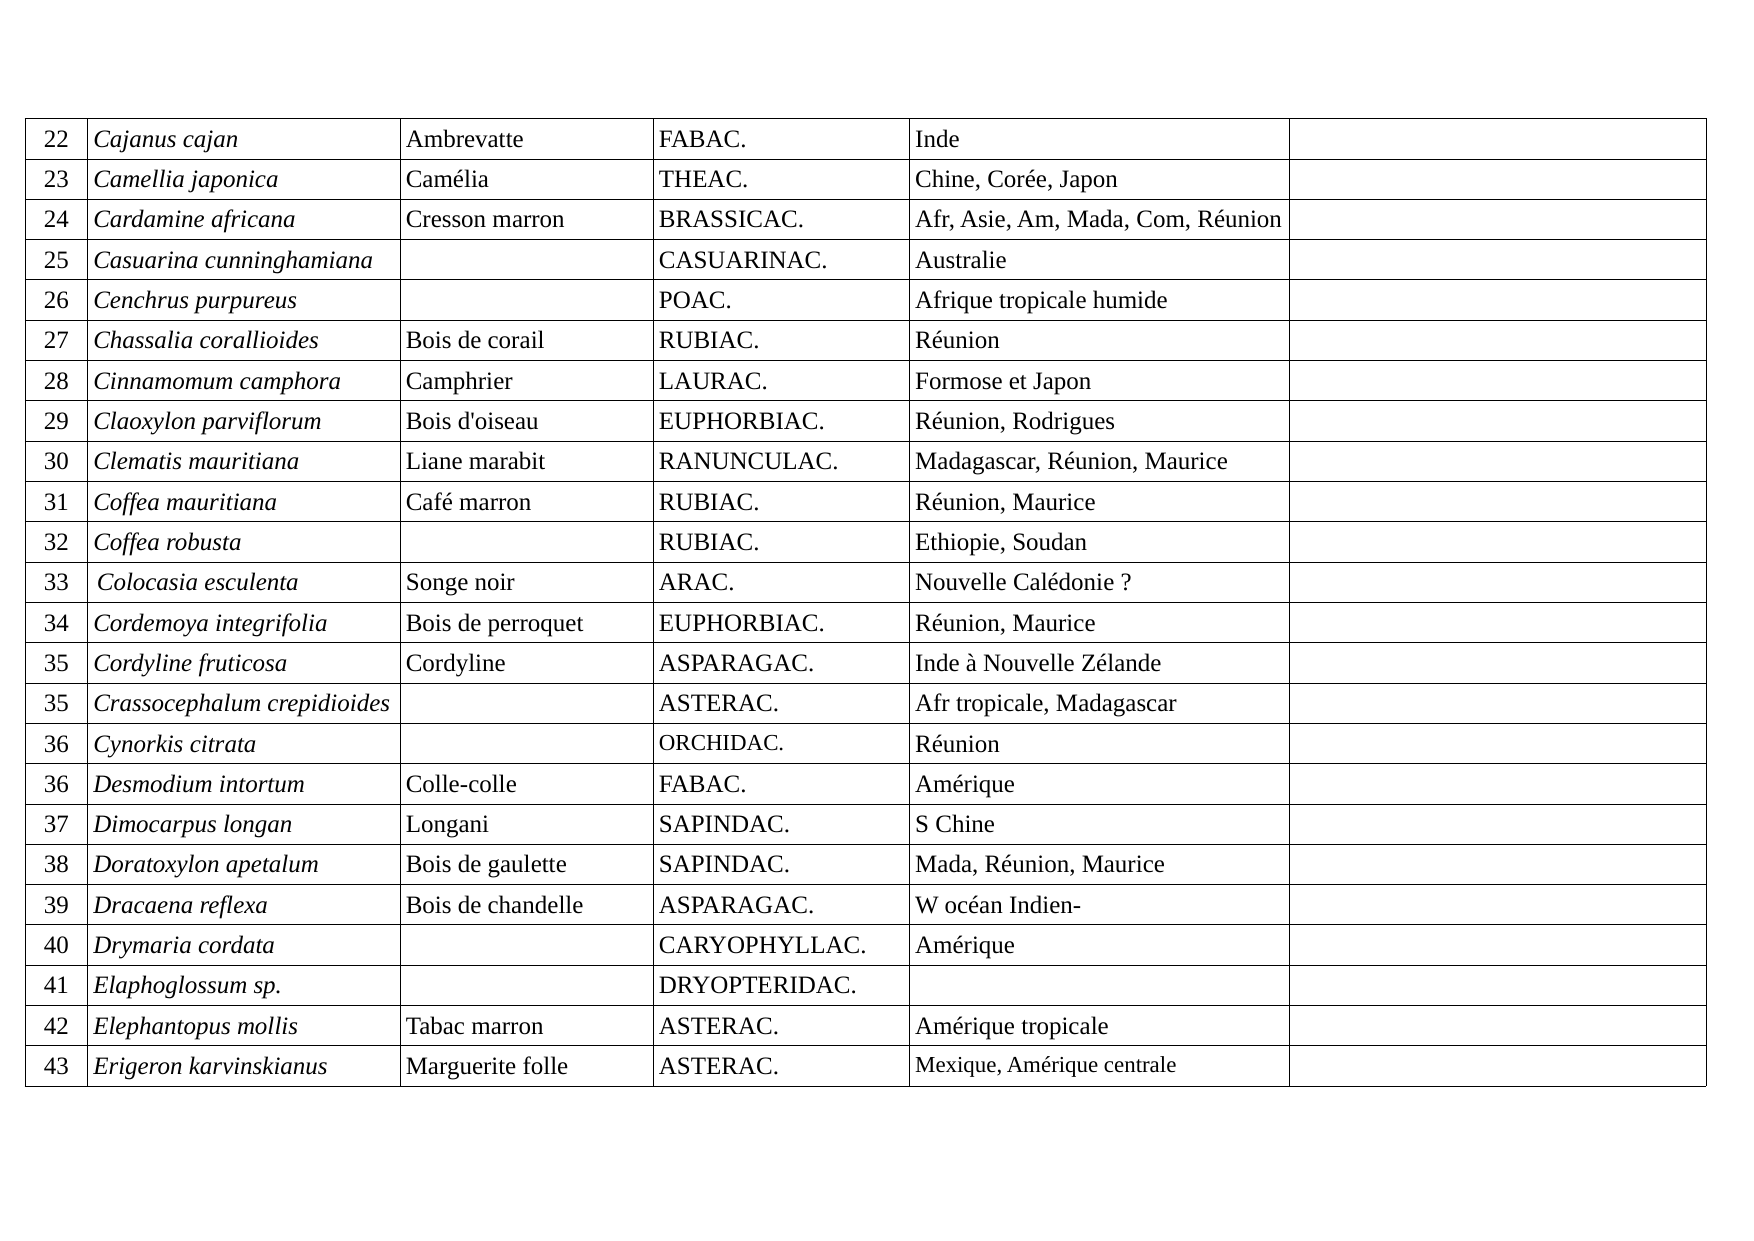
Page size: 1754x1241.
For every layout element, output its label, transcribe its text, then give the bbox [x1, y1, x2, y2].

table_cell [1290, 1046, 1706, 1086]
table_cell Amérique [910, 925, 1289, 965]
table_cell 34 [26, 603, 87, 642]
table_cell 30 [26, 442, 87, 481]
table_cell Casuarina cunninghamiana [88, 240, 400, 279]
table_cell [401, 684, 653, 723]
table_cell Cordyline [401, 643, 653, 682]
table_cell RUBIAC. [654, 522, 909, 562]
table_cell [1290, 442, 1706, 481]
table_cell Ethiopie, Soudan [910, 522, 1289, 562]
table_cell [1290, 522, 1706, 562]
table_cell THEAC. [654, 160, 909, 199]
table_cell 26 [26, 280, 87, 320]
table_cell Bois de chandelle [401, 885, 653, 924]
table_cell ARAC. [654, 563, 909, 602]
table_cell 41 [26, 966, 87, 1005]
table_cell Colocasia esculenta [88, 563, 400, 602]
table_cell [1290, 200, 1706, 239]
table_cell Inde [910, 119, 1289, 158]
table_cell 37 [26, 805, 87, 844]
table_cell [1290, 361, 1706, 400]
table_cell Afrique tropicale humide [910, 280, 1289, 320]
table_cell 40 [26, 925, 87, 965]
table_cell Bois de perroquet [401, 603, 653, 642]
table_cell DRYOPTERIDAC. [654, 966, 909, 1005]
table_cell Camphrier [401, 361, 653, 400]
table_cell [1290, 119, 1706, 158]
table_cell Elaphoglossum sp. [88, 966, 400, 1005]
table_cell [1290, 805, 1706, 844]
table_cell [1290, 482, 1706, 521]
table_cell Longani [401, 805, 653, 844]
table_cell 28 [26, 361, 87, 400]
table_cell ASTERAC. [654, 684, 909, 723]
table_cell 32 [26, 522, 87, 562]
table_cell Réunion [910, 724, 1289, 763]
table_cell Bois de gaulette [401, 845, 653, 884]
table_cell RANUNCULAC. [654, 442, 909, 481]
table_cell Coffea mauritiana [88, 482, 400, 521]
table_cell FABAC. [654, 119, 909, 158]
table_cell [401, 240, 653, 279]
table_cell 42 [26, 1006, 87, 1045]
table_cell Bois d'oiseau [401, 401, 653, 441]
table_cell [401, 966, 653, 1005]
table_cell Camellia japonica [88, 160, 400, 199]
table_cell Tabac marron [401, 1006, 653, 1045]
table_cell Réunion, Maurice [910, 482, 1289, 521]
table_cell Réunion, Rodrigues [910, 401, 1289, 441]
table_cell 25 [26, 240, 87, 279]
table_cell Inde à Nouvelle Zélande [910, 643, 1289, 682]
table_cell Chassalia corallioides [88, 321, 400, 360]
table_cell 22 [26, 119, 87, 158]
table_cell Café marron [401, 482, 653, 521]
table_cell Réunion [910, 321, 1289, 360]
table_cell [1290, 401, 1706, 441]
table_cell Crassocephalum crepidioides [88, 684, 400, 723]
table_cell FABAC. [654, 764, 909, 803]
table_cell [1290, 563, 1706, 602]
table_cell LAURAC. [654, 361, 909, 400]
table_cell Mada, Réunion, Maurice [910, 845, 1289, 884]
table_cell Elephantopus mollis [88, 1006, 400, 1045]
table_cell POAC. [654, 280, 909, 320]
table_cell [1290, 845, 1706, 884]
table_cell Coffea robusta [88, 522, 400, 562]
table_cell [1290, 321, 1706, 360]
table_cell Cinnamomum camphora [88, 361, 400, 400]
table_cell Cenchrus purpureus [88, 280, 400, 320]
table_cell Clematis mauritiana [88, 442, 400, 481]
table_cell ORCHIDAC. [654, 724, 909, 763]
table_cell 23 [26, 160, 87, 199]
table_cell Cordemoya integrifolia [88, 603, 400, 642]
table_cell ASTERAC. [654, 1006, 909, 1045]
table_cell CASUARINAC. [654, 240, 909, 279]
table_cell Cajanus cajan [88, 119, 400, 158]
table_cell Madagascar, Réunion, Maurice [910, 442, 1289, 481]
table_cell Ambrevatte [401, 119, 653, 158]
table_cell 36 [26, 724, 87, 763]
table_cell SAPINDAC. [654, 845, 909, 884]
table_cell Chine, Corée, Japon [910, 160, 1289, 199]
table_cell [401, 280, 653, 320]
table_cell S Chine [910, 805, 1289, 844]
table_cell [1290, 966, 1706, 1005]
table_cell 29 [26, 401, 87, 441]
table_cell Camélia [401, 160, 653, 199]
table_cell 31 [26, 482, 87, 521]
table_cell [1290, 684, 1706, 723]
table_cell Amérique [910, 764, 1289, 803]
table_cell 35 [26, 684, 87, 723]
table_cell [1290, 603, 1706, 642]
table_cell CARYOPHYLLAC. [654, 925, 909, 965]
table_cell Afr tropicale, Madagascar [910, 684, 1289, 723]
table_cell 38 [26, 845, 87, 884]
table_cell Liane marabit [401, 442, 653, 481]
table_cell 39 [26, 885, 87, 924]
table_cell [1290, 885, 1706, 924]
table_cell ASTERAC. [654, 1046, 909, 1086]
table_cell Desmodium intortum [88, 764, 400, 803]
table_cell Mexique, Amérique centrale [910, 1046, 1289, 1086]
table_cell 27 [26, 321, 87, 360]
table_cell W océan Indien- [910, 885, 1289, 924]
table_cell [1290, 925, 1706, 965]
table_cell [401, 925, 653, 965]
table_cell BRASSICAC. [654, 200, 909, 239]
table_cell SAPINDAC. [654, 805, 909, 844]
table_cell RUBIAC. [654, 321, 909, 360]
table_cell Songe noir [401, 563, 653, 602]
table_cell [1290, 160, 1706, 199]
table_cell Drymaria cordata [88, 925, 400, 965]
table_cell 35 [26, 643, 87, 682]
table_cell Réunion, Maurice [910, 603, 1289, 642]
table_cell [401, 724, 653, 763]
table_cell RUBIAC. [654, 482, 909, 521]
table_cell [1290, 764, 1706, 803]
table_cell Cordyline fruticosa [88, 643, 400, 682]
table_cell EUPHORBIAC. [654, 603, 909, 642]
table_cell Nouvelle Calédonie ? [910, 563, 1289, 602]
table_cell Dracaena reflexa [88, 885, 400, 924]
table_cell [1290, 643, 1706, 682]
table_cell [910, 966, 1289, 1005]
table_cell Erigeron karvinskianus [88, 1046, 400, 1086]
table_cell 33 [26, 563, 87, 602]
table_cell Dimocarpus longan [88, 805, 400, 844]
table_cell Afr, Asie, Am, Mada, Com, Réunion [910, 200, 1289, 239]
table_cell [1290, 724, 1706, 763]
table_cell 43 [26, 1046, 87, 1086]
table_cell Colle-colle [401, 764, 653, 803]
table_cell Cresson marron [401, 200, 653, 239]
table_cell Bois de corail [401, 321, 653, 360]
table_cell [1290, 280, 1706, 320]
table_cell [1290, 240, 1706, 279]
table_cell Claoxylon parviflorum [88, 401, 400, 441]
table_cell 24 [26, 200, 87, 239]
table_cell [1290, 1006, 1706, 1045]
table_cell Australie [910, 240, 1289, 279]
table_cell EUPHORBIAC. [654, 401, 909, 441]
table_cell ASPARAGAC. [654, 643, 909, 682]
table_cell Cardamine africana [88, 200, 400, 239]
table_cell ASPARAGAC. [654, 885, 909, 924]
table_cell Doratoxylon apetalum [88, 845, 400, 884]
table_cell Amérique tropicale [910, 1006, 1289, 1045]
table_cell Cynorkis citrata [88, 724, 400, 763]
table_cell Marguerite folle [401, 1046, 653, 1086]
table_cell Formose et Japon [910, 361, 1289, 400]
table_cell 36 [26, 764, 87, 803]
table_cell [401, 522, 653, 562]
